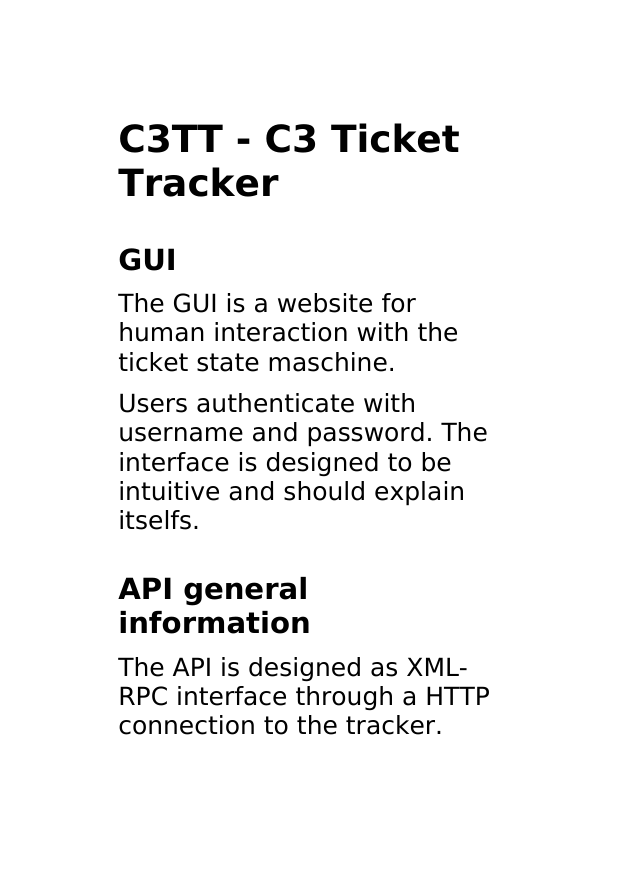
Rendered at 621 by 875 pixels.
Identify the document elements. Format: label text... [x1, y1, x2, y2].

subtitle C3TT - C3 Ticket Tracker [118, 118, 502, 205]
text The API is designed as XML-RPC interface through a HTTP connection to the tracker. [118, 653, 502, 741]
text Users authenticate with username and password. The interface is designed to be intuitive and should explain itselfs. [118, 389, 502, 535]
subtitle GUI [118, 243, 502, 277]
text The GUI is a website for human interaction with the ticket state maschine. [118, 289, 502, 377]
subtitle API general information [118, 573, 502, 641]
